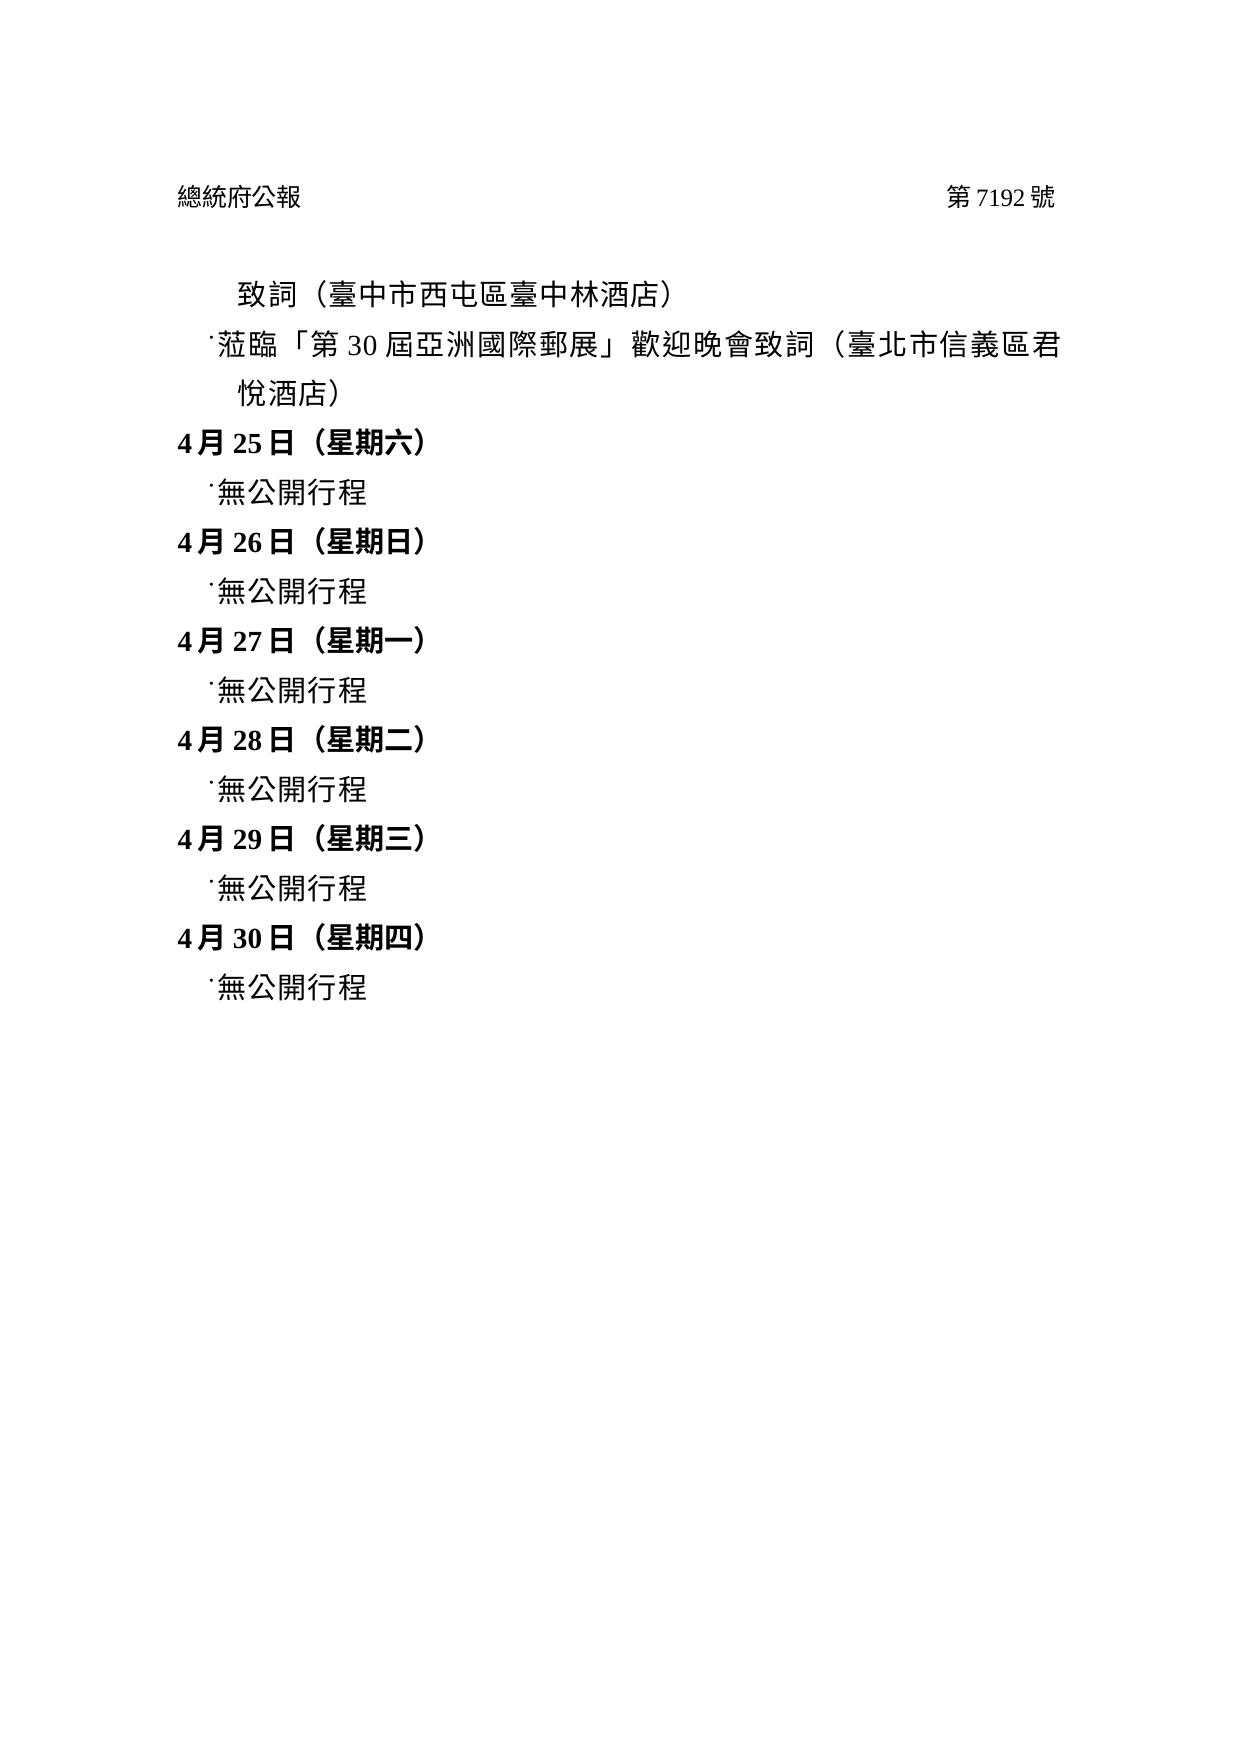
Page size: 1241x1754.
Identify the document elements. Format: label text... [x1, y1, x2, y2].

text ˙無公開行程 [206, 859, 1063, 909]
text 4月28日（星期二） [177, 711, 1063, 761]
text 致詞（臺中市西屯區臺中林酒店） [206, 266, 1063, 315]
text ˙無公開行程 [206, 761, 1063, 810]
text 4月30日（星期四） [177, 909, 1063, 958]
text ˙無公開行程 [206, 958, 1063, 1008]
text ˙蒞臨「第30屆亞洲國際郵展」歡迎晚會致詞（臺北市信義區君悅酒店） [206, 315, 1063, 414]
text 4月26日（星期日） [177, 513, 1063, 563]
text 4月25日（星期六） [177, 414, 1063, 464]
text 4月29日（星期三） [177, 810, 1063, 859]
text ˙無公開行程 [206, 464, 1063, 513]
text 4月27日（星期一） [177, 612, 1063, 662]
text ˙無公開行程 [206, 563, 1063, 612]
text ˙無公開行程 [206, 662, 1063, 711]
